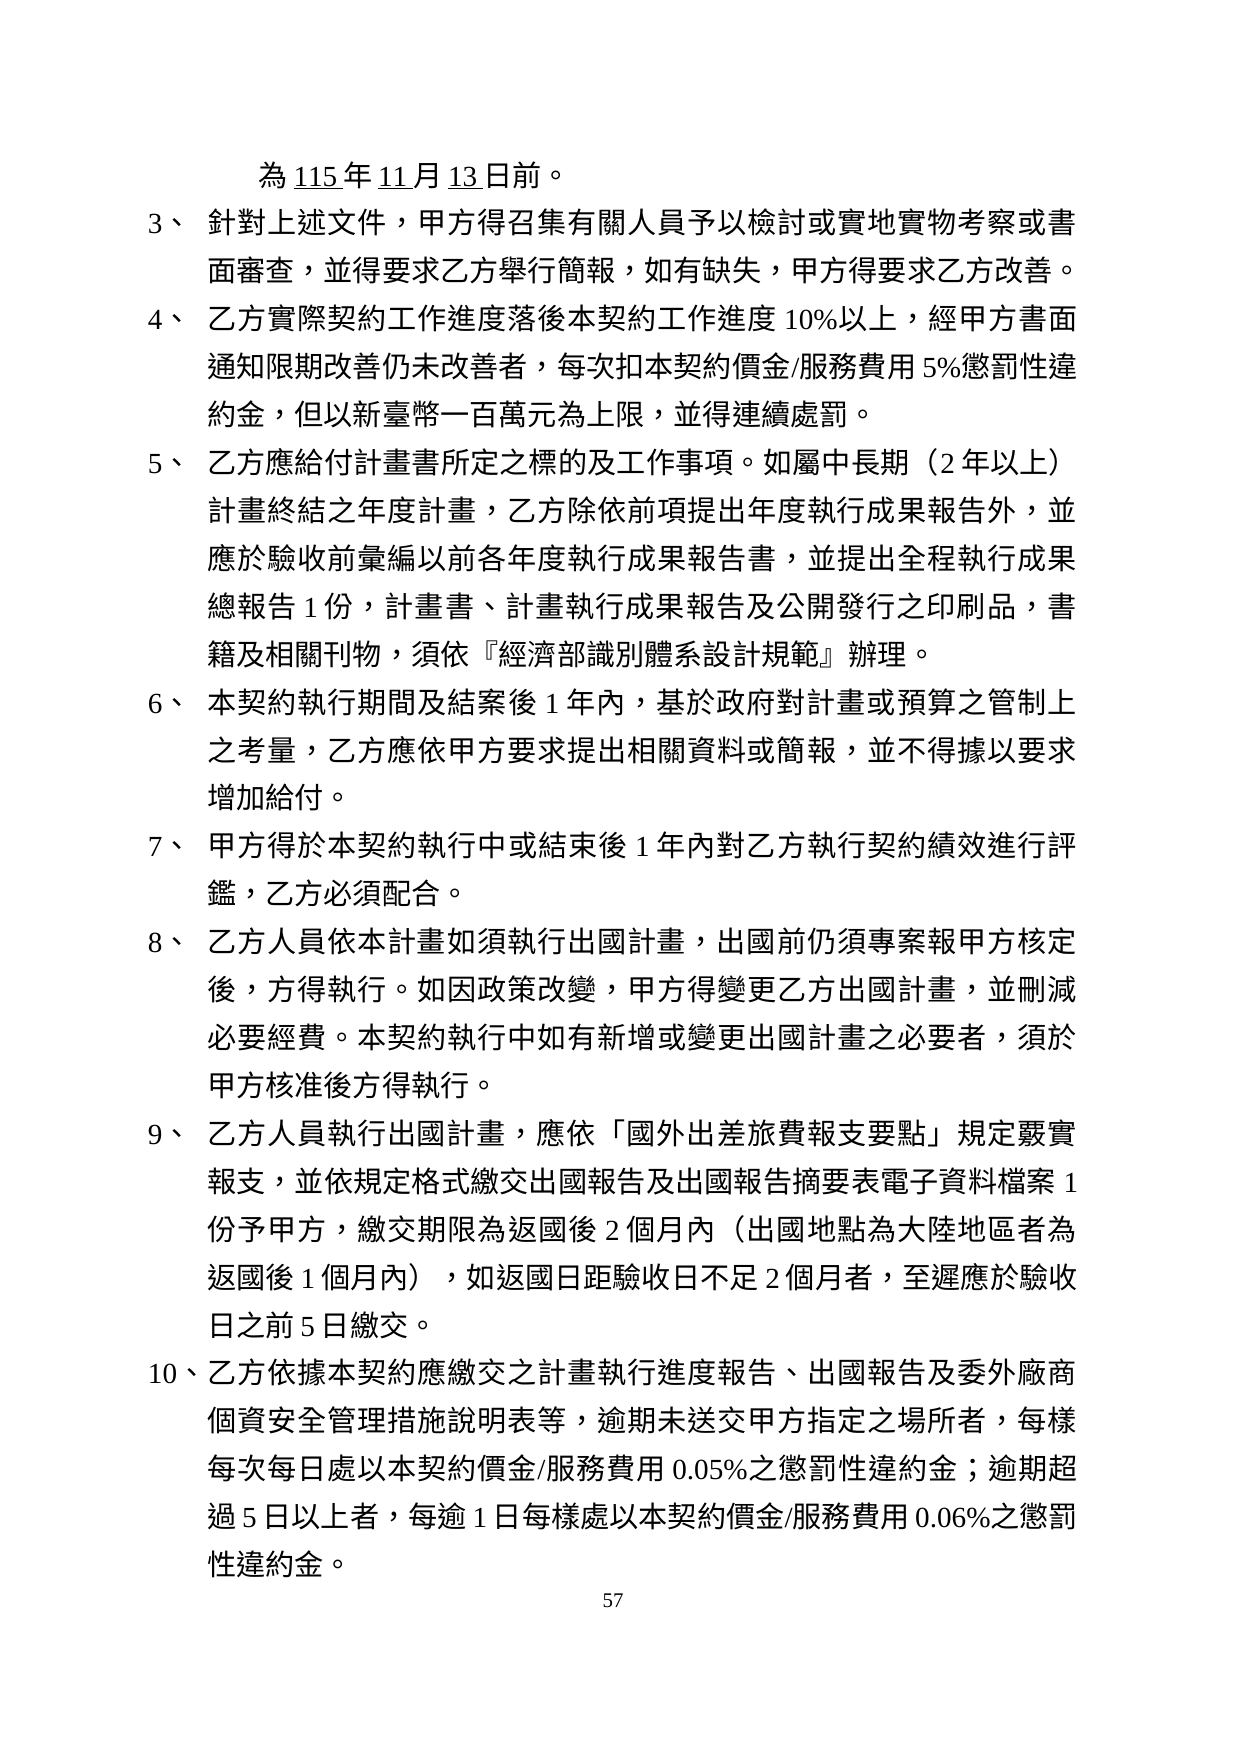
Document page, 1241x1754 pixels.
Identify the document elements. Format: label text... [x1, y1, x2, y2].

list 針對上述文件，甲方得召集有關人員予以檢討或實地實物考察或書面審查，並得要求乙方舉行簡報，如有缺失，甲方得要求乙方改善。 [148, 196, 1078, 291]
list 乙方依據本契約應繳交之計畫執行進度報告、出國報告及委外廠商個資安全管理措施說明表等，逾期未送交甲方指定之場所者，每樣每次每日處以本契約價金/服務費用0.05%之懲罰性違約金；逾期超過5日以上者，每逾1日每樣處以本契約價金/服務費用0.06%之懲罰性違約金。 [148, 1346, 1078, 1585]
list 乙方應給付計畫書所定之標的及工作事項。如屬中長期（2年以上）計畫終結之年度計畫，乙方除依前項提出年度執行成果報告外，並應於驗收前彙編以前各年度執行成果報告書，並提出全程執行成果總報告1份，計畫書、計畫執行成果報告及公開發行之印刷品，書籍及相關刊物，須依『經濟部識別體系設計規範』辦理。 [148, 435, 1078, 675]
list 乙方人員依本計畫如須執行出國計畫，出國前仍須專案報甲方核定後，方得執行。如因政策改變，甲方得變更乙方出國計畫，並刪減必要經費。本契約執行中如有新增或變更出國計畫之必要者，須於甲方核准後方得執行。 [148, 914, 1078, 1106]
list 本契約執行期間及結案後1年內，基於政府對計畫或預算之管制上之考量，乙方應依甲方要求提出相關資料或簡報，並不得據以要求增加給付。 [148, 675, 1078, 818]
list 甲方得於本契約執行中或結束後1年內對乙方執行契約績效進行評鑑，乙方必須配合。 [148, 818, 1078, 914]
list 乙方實際契約工作進度落後本契約工作進度10%以上，經甲方書面通知限期改善仍未改善者，每次扣本契約價金/服務費用5%懲罰性違約金，但以新臺幣一百萬元為上限，並得連續處罰。 [148, 291, 1078, 435]
text 為115年11月13日前。 [199, 148, 1078, 196]
list 乙方人員執行出國計畫，應依「國外出差旅費報支要點」規定覈實報支，並依規定格式繳交出國報告及出國報告摘要表電子資料檔案1份予甲方，繳交期限為返國後2個月內（出國地點為大陸地區者為返國後1個月內），如返國日距驗收日不足2個月者，至遲應於驗收日之前5日繳交。 [148, 1106, 1078, 1346]
